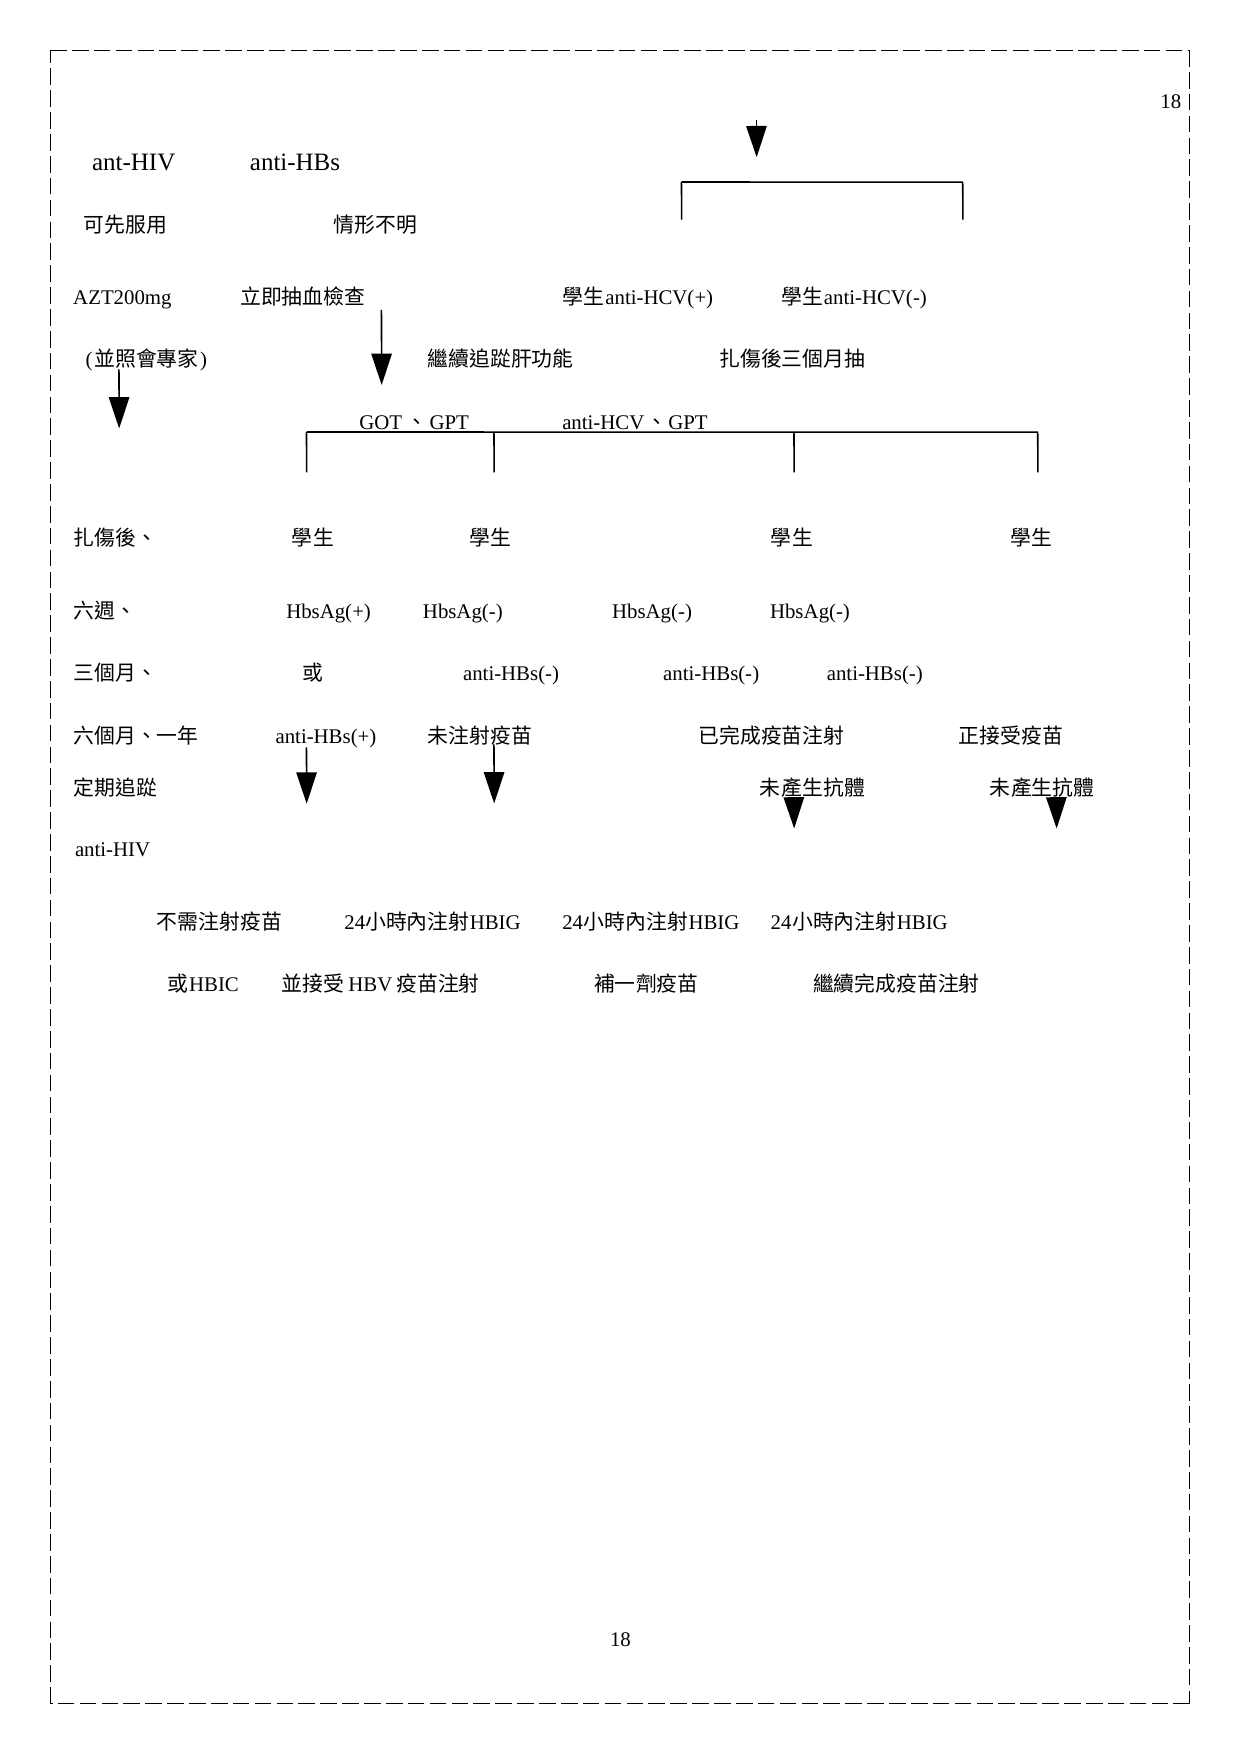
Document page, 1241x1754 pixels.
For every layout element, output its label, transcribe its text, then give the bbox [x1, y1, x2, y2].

text GOT、GPT anti-HCV、GPT [63, 369, 1177, 432]
text (並照會專家) 繼續追踨肝功能 扎傷後三個月抽 [63, 307, 1177, 369]
text 不需注射疫苗 24小時內注射HBIG 24小時內注射HBIG 24小時內注射HBIG [63, 869, 1177, 932]
text AZT200mg 立即抽血檢查 學生anti-HCV(+) 學生anti-HCV(-) [63, 244, 1177, 307]
text anti-HIV [63, 807, 1177, 869]
text ant-HIV anti-HBs [63, 119, 1177, 182]
text 三個月、 或 anti-HBs(-) anti-HBs(-) anti-HBs(-) [63, 619, 1177, 682]
text 可先服用 情形不明 [63, 182, 1177, 244]
text 六週、 HbsAg(+) HbsAg(-) HbsAg(-) HbsAg(-) [63, 557, 1177, 619]
text 定期追踨 未產生抗體 未產生抗體 [63, 744, 1177, 807]
text 六個月、一年 anti-HBs(+) 未注射疫苗 已完成疫苗注射 正接受疫苗 [63, 682, 1177, 744]
text 或HBIC 並接受HBV疫苗注射 補一劑疫苗 繼續完成疫苗注射 [63, 932, 1177, 994]
text 扎傷後、 學生 學生 學生 學生 [63, 494, 1177, 557]
